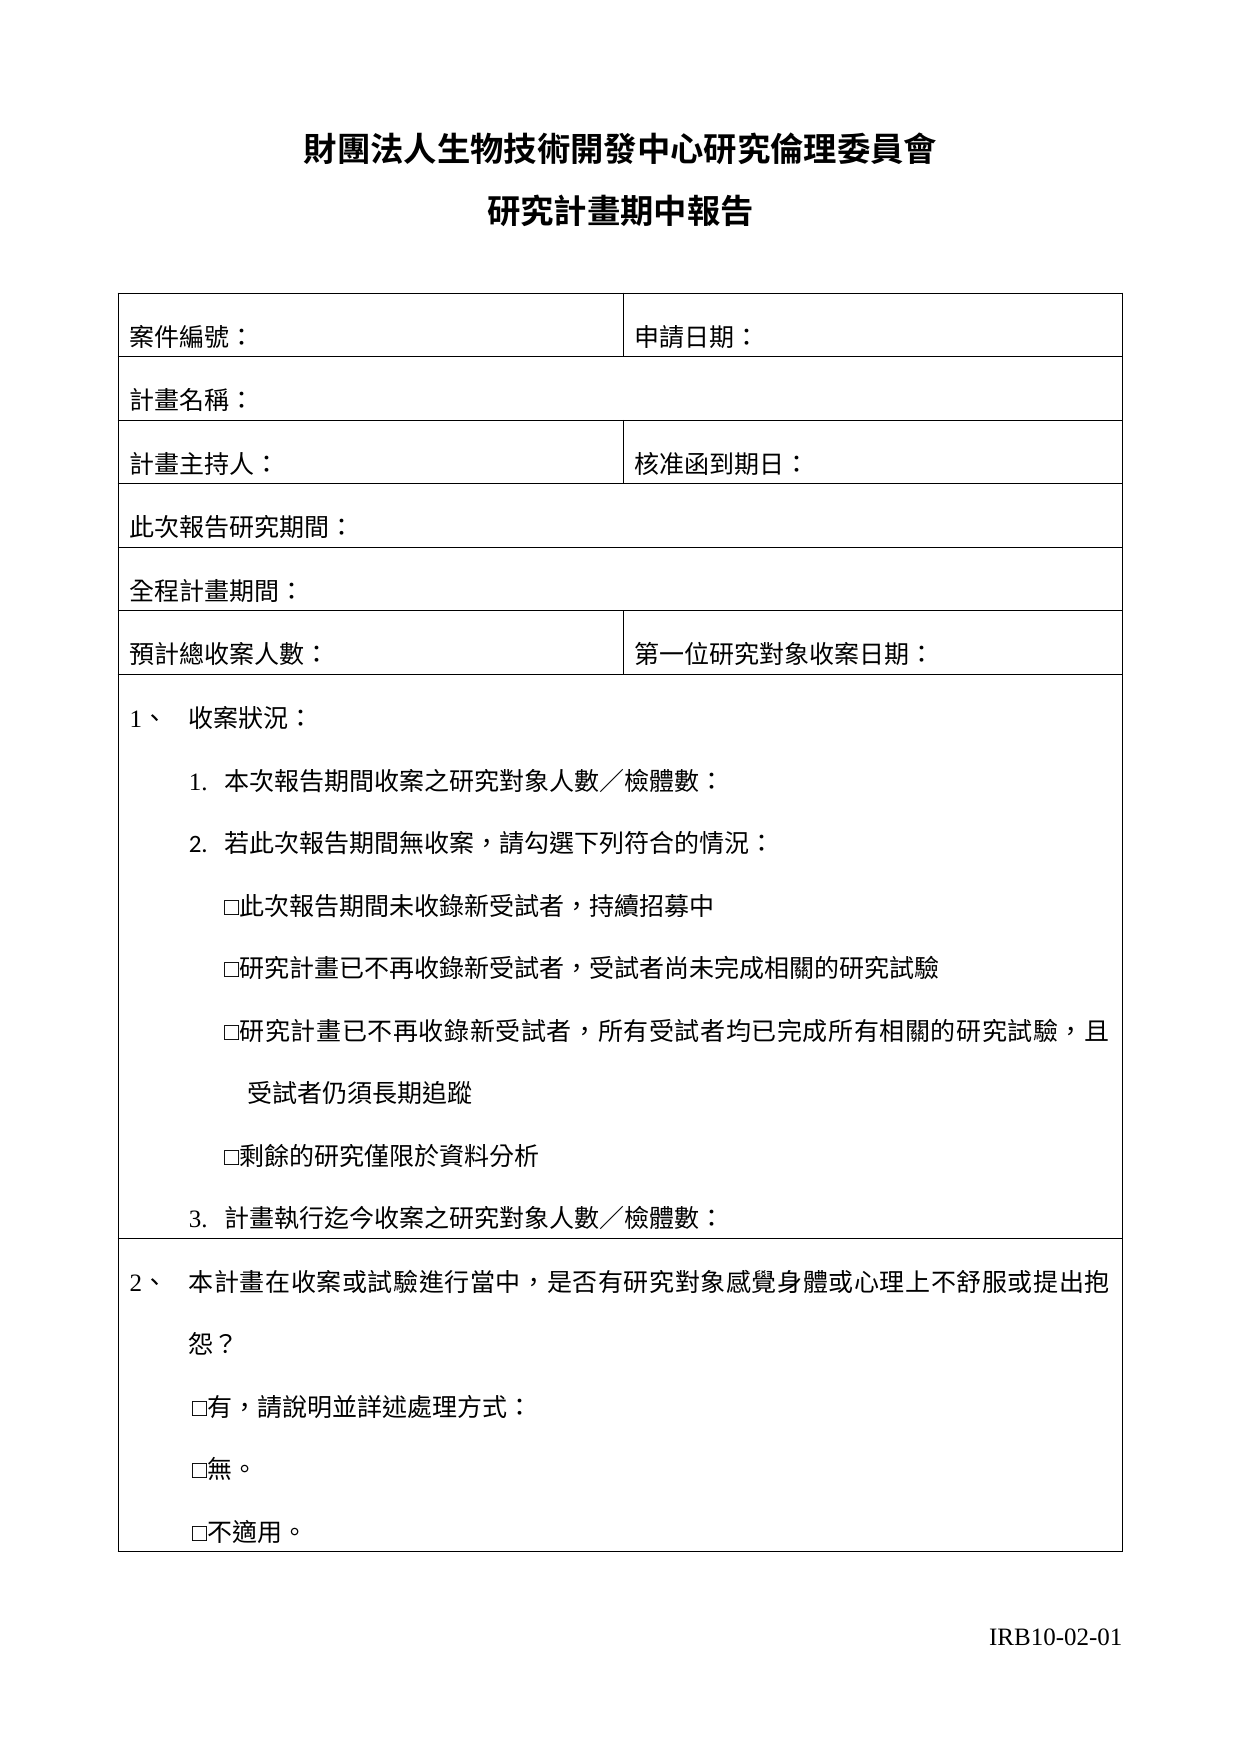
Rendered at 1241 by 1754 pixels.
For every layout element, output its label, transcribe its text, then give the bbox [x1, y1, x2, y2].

table_cell 收案狀況： [119, 675, 1122, 737]
table_cell 此次報告研究期間： [119, 484, 1122, 547]
text 研究計畫期中報告 [118, 168, 1122, 230]
table_cell □研究計畫已不再收錄新受試者，所有受試者均已完成所有相關的研究試驗，且受試者仍須長期追蹤 [119, 988, 1122, 1112]
table_cell □無。 [119, 1426, 1122, 1488]
text 財團法人生物技術開發中心研究倫理委員會 [118, 105, 1122, 168]
table_cell □此次報告期間未收錄新受試者，持續招募中 [119, 863, 1122, 925]
table_cell 預計總收案人數： [119, 611, 623, 674]
table_cell □研究計畫已不再收錄新受試者，受試者尚未完成相關的研究試驗 [119, 925, 1122, 987]
table_cell 第一位研究對象收案日期： [624, 611, 1122, 674]
table_cell 本次報告期間收案之研究對象人數／檢體數： [119, 738, 1122, 800]
table_cell □不適用。 [119, 1489, 1122, 1551]
table_cell 若此次報告期間無收案，請勾選下列符合的情況： [119, 800, 1122, 862]
table_cell 計畫執行迄今收案之研究對象人數／檢體數： [119, 1175, 1122, 1237]
table_header 申請日期： [624, 294, 1122, 356]
table_cell 核准函到期日： [624, 421, 1122, 483]
table_cell 全程計畫期間： [119, 548, 1122, 610]
table_cell □剩餘的研究僅限於資料分析 [119, 1113, 1122, 1175]
table_cell 計畫主持人： [119, 421, 623, 483]
table_header 案件編號： [119, 294, 623, 356]
table_cell □有，請說明並詳述處理方式： [119, 1364, 1122, 1426]
table_cell 本計畫在收案或試驗進行當中，是否有研究對象感覺身體或心理上不舒服或提出抱怨？ [119, 1239, 1122, 1363]
table_cell 計畫名稱： [119, 357, 1122, 420]
